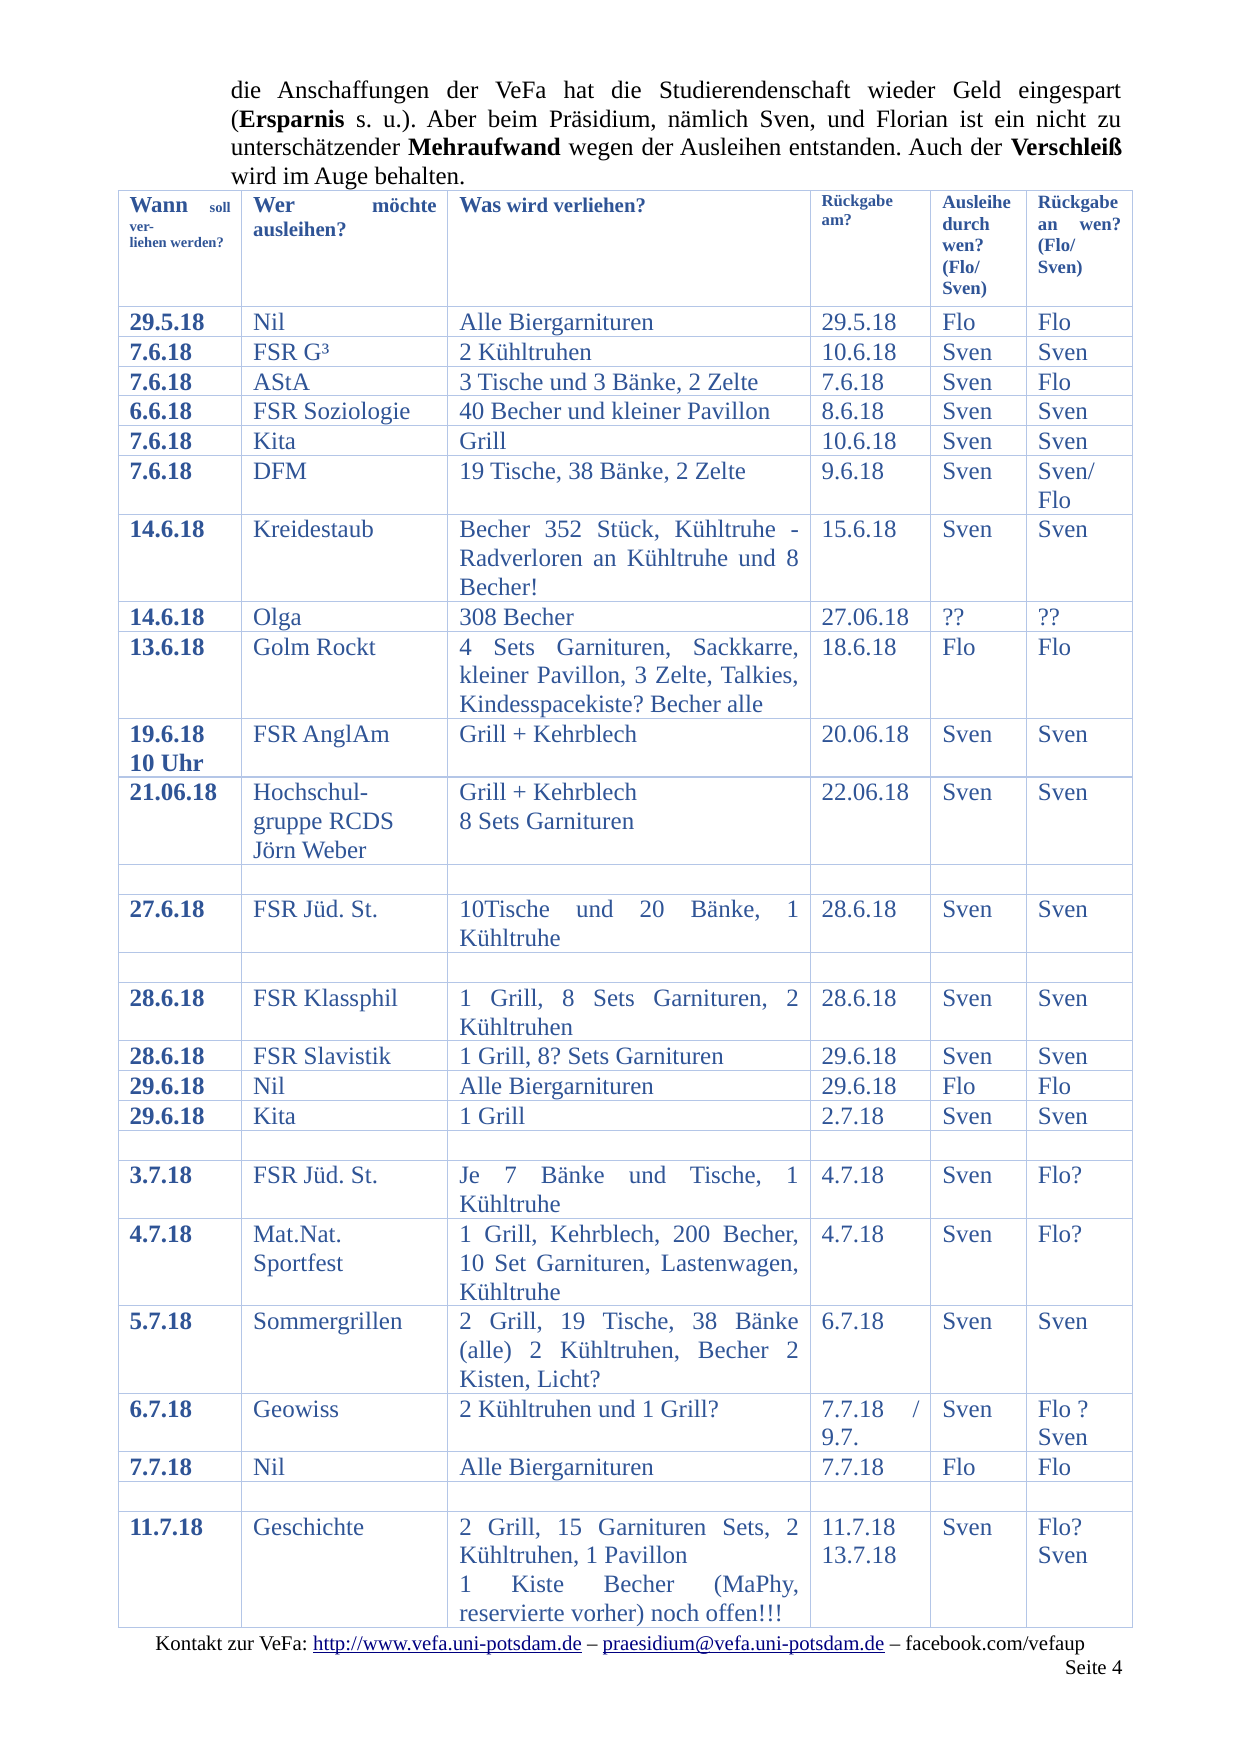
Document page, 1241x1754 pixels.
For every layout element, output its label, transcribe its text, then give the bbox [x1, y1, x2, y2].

table_cell Sven [1027, 396, 1132, 425]
table_cell 7.7.18 / 9.7. [811, 1394, 930, 1451]
table_cell FSR Jüd. St. [242, 1161, 447, 1218]
table_cell Flo? [1027, 1219, 1132, 1305]
table_header Was wird verliehen? [448, 191, 810, 306]
table_cell Sven [1027, 895, 1132, 952]
table_cell Becher 352 Stück, Kühltruhe - Radverloren an Kühltruhe und 8 Becher! [448, 515, 810, 601]
table_cell 14.6.18 [119, 602, 241, 631]
table_cell Sven [931, 367, 1026, 395]
table_cell Sven [931, 337, 1026, 366]
table_cell [242, 865, 447, 893]
table_cell 1 Grill, Kehrblech, 200 Becher, 10 Set Garnituren, Lastenwagen, Kühltruhe [448, 1219, 810, 1305]
table_cell Kreidestaub [242, 515, 447, 601]
table_cell 11.7.18 13.7.18 [811, 1512, 930, 1627]
table_cell Flo [1027, 367, 1132, 395]
table_cell FSR Jüd. St. [242, 895, 447, 952]
table_cell 1 Grill [448, 1101, 810, 1130]
table_cell Flo [1027, 307, 1132, 336]
table_cell DFM [242, 456, 447, 513]
table_cell 29.6.18 [811, 1071, 930, 1100]
table_cell 28.6.18 [119, 983, 241, 1040]
table_cell Sven [1027, 719, 1132, 776]
table_cell [119, 865, 241, 893]
table_header Ausleihe durch wen? (Flo/ Sven) [931, 191, 1026, 306]
table_header Wer möchte ausleihen? [242, 191, 447, 306]
table_cell Sven [931, 456, 1026, 513]
table_cell Sven [1027, 515, 1132, 601]
table_cell [242, 953, 447, 982]
table_cell 10.6.18 [811, 426, 930, 455]
table_cell Sven [931, 719, 1026, 776]
table_cell [931, 865, 1026, 893]
table_cell Sven [1027, 1306, 1132, 1393]
table_cell Sven [931, 515, 1026, 601]
table_cell 2 Grill, 15 Garnituren Sets, 2 Kühltruhen, 1 Pavillon 1 Kiste Becher (MaPhy, reservierte vorher) noch offen!!! [448, 1512, 810, 1627]
table_cell Je 7 Bänke und Tische, 1 Kühltruhe [448, 1161, 810, 1218]
table_cell Sven [1027, 426, 1132, 455]
table_cell [1027, 1482, 1132, 1511]
table_cell 7.6.18 [119, 426, 241, 455]
table_cell 18.6.18 [811, 632, 930, 718]
table_cell Sven [931, 1101, 1026, 1130]
table_cell 8.6.18 [811, 396, 930, 425]
table_cell 15.6.18 [811, 515, 930, 601]
table_cell 27.06.18 [811, 602, 930, 631]
table_cell Golm Rockt [242, 632, 447, 718]
table_cell [448, 865, 810, 893]
table_cell [811, 953, 930, 982]
table_cell [811, 865, 930, 893]
table_cell 19.6.18 10 Uhr [119, 719, 241, 776]
table_cell FSR Soziologie [242, 396, 447, 425]
table_cell 6.6.18 [119, 396, 241, 425]
table_cell [1027, 865, 1132, 893]
table_cell 19 Tische, 38 Bänke, 2 Zelte [448, 456, 810, 513]
table_cell Flo? Sven [1027, 1512, 1132, 1627]
table_cell [931, 1482, 1026, 1511]
table_cell [119, 1131, 241, 1159]
table_cell 29.6.18 [119, 1101, 241, 1130]
table_cell Sven [931, 983, 1026, 1040]
table_cell [242, 1131, 447, 1159]
table_cell 21.06.18 [119, 778, 241, 864]
table_cell 1 Grill, 8 Sets Garnituren, 2 Kühltruhen [448, 983, 810, 1040]
table_cell 5.7.18 [119, 1306, 241, 1393]
table_cell [811, 1131, 930, 1159]
table_cell [931, 1131, 1026, 1159]
table_cell 11.7.18 [119, 1512, 241, 1627]
table_cell 7.7.18 [811, 1452, 930, 1481]
table_cell Flo [1027, 632, 1132, 718]
table_cell Flo [931, 1071, 1026, 1100]
table_cell Flo [931, 632, 1026, 718]
table_cell Geschichte [242, 1512, 447, 1627]
table_cell Sven [931, 396, 1026, 425]
table_cell Sven [931, 426, 1026, 455]
table_cell Flo ? Sven [1027, 1394, 1132, 1451]
table_cell 29.5.18 [119, 307, 241, 336]
table_cell Kita [242, 1101, 447, 1130]
table_cell Hochschul- gruppe RCDS Jörn Weber [242, 778, 447, 864]
table_cell 3 Tische und 3 Bänke, 2 Zelte [448, 367, 810, 395]
table_cell 20.06.18 [811, 719, 930, 776]
table_cell ?? [931, 602, 1026, 631]
table_cell 40 Becher und kleiner Pavillon [448, 396, 810, 425]
table_cell 9.6.18 [811, 456, 930, 513]
table_cell Alle Biergarnituren [448, 307, 810, 336]
table_cell 4.7.18 [811, 1161, 930, 1218]
table_cell [448, 1131, 810, 1159]
table_cell [931, 953, 1026, 982]
table_cell [448, 953, 810, 982]
table_cell 22.06.18 [811, 778, 930, 864]
table_cell 2 Kühltruhen und 1 Grill? [448, 1394, 810, 1451]
table_cell 2 Kühltruhen [448, 337, 810, 366]
table_cell Grill + Kehrblech [448, 719, 810, 776]
table_cell Sven [931, 1219, 1026, 1305]
table_cell 29.6.18 [811, 1041, 930, 1070]
table_cell Nil [242, 307, 447, 336]
table_cell Flo? [1027, 1161, 1132, 1218]
table_cell 7.6.18 [119, 456, 241, 513]
table_cell Sven [931, 1161, 1026, 1218]
table_cell [119, 1482, 241, 1511]
table_cell Sven [931, 1512, 1026, 1627]
table_cell 28.6.18 [119, 1041, 241, 1070]
table_cell Nil [242, 1452, 447, 1481]
table_cell Sven [1027, 983, 1132, 1040]
table_cell [448, 1482, 810, 1511]
table_cell Sven/ Flo [1027, 456, 1132, 513]
table_cell Alle Biergarnituren [448, 1071, 810, 1100]
table_header Wann soll ver- liehen werden? [119, 191, 241, 306]
table_cell Sommergrillen [242, 1306, 447, 1393]
table_cell Olga [242, 602, 447, 631]
table_cell Sven [931, 1041, 1026, 1070]
table_cell ?? [1027, 602, 1132, 631]
table_cell 6.7.18 [119, 1394, 241, 1451]
table_cell 7.6.18 [119, 337, 241, 366]
table_cell Sven [1027, 1101, 1132, 1130]
table_cell [1027, 1131, 1132, 1159]
table_cell Sven [931, 895, 1026, 952]
table_cell 27.6.18 [119, 895, 241, 952]
table_cell 28.6.18 [811, 895, 930, 952]
table_cell Alle Biergarnituren [448, 1452, 810, 1481]
table_cell 4.7.18 [119, 1219, 241, 1305]
table_cell 29.6.18 [119, 1071, 241, 1100]
table_cell Sven [931, 1394, 1026, 1451]
table_cell Sven [1027, 778, 1132, 864]
table_cell 7.6.18 [811, 367, 930, 395]
table_cell 29.5.18 [811, 307, 930, 336]
table_cell [119, 953, 241, 982]
table_cell Flo [1027, 1452, 1132, 1481]
table_cell AStA [242, 367, 447, 395]
table_cell 4 Sets Garnituren, Sackkarre, kleiner Pavillon, 3 Zelte, Talkies, Kindesspacekiste? Becher alle [448, 632, 810, 718]
table_cell Sven [931, 778, 1026, 864]
table_cell 7.7.18 [119, 1452, 241, 1481]
table_header Rückgabe an wen? (Flo/ Sven) [1027, 191, 1132, 306]
table_cell [242, 1482, 447, 1511]
table_cell 10Tische und 20 Bänke, 1 Kühltruhe [448, 895, 810, 952]
table_cell Kita [242, 426, 447, 455]
table_cell FSR Slavistik [242, 1041, 447, 1070]
table_cell Sven [1027, 1041, 1132, 1070]
table_cell [1027, 953, 1132, 982]
table_cell 1 Grill, 8? Sets Garnituren [448, 1041, 810, 1070]
table_cell 3.7.18 [119, 1161, 241, 1218]
list die Anschaffungen der VeFa hat die Studierendenschaft wieder Geld eingespart (Ersparnis s. u.). Aber beim Präsidium, nämlich Sven, und Florian ist ein nicht zu unterschätzender Mehraufwand wegen der Ausleihen entstanden. Auch der Verschleiß wird im Auge behalten. [193, 75, 1122, 190]
table_cell Geowiss [242, 1394, 447, 1451]
table_cell Sven [1027, 337, 1132, 366]
table_cell 2 Grill, 19 Tische, 38 Bänke (alle) 2 Kühltruhen, Becher 2 Kisten, Licht? [448, 1306, 810, 1393]
table_cell 6.7.18 [811, 1306, 930, 1393]
table_cell FSR Klassphil [242, 983, 447, 1040]
table_cell 4.7.18 [811, 1219, 930, 1305]
table_cell 28.6.18 [811, 983, 930, 1040]
table_cell 13.6.18 [119, 632, 241, 718]
table_cell Flo [931, 1452, 1026, 1481]
table_cell Nil [242, 1071, 447, 1100]
table_cell 2.7.18 [811, 1101, 930, 1130]
table_cell 308 Becher [448, 602, 810, 631]
table_cell Flo [1027, 1071, 1132, 1100]
table_header Rückgabe am? [811, 191, 930, 306]
table_cell 7.6.18 [119, 367, 241, 395]
table_cell Sven [931, 1306, 1026, 1393]
table_cell FSR G³ [242, 337, 447, 366]
table_cell Mat.Nat. Sportfest [242, 1219, 447, 1305]
table_cell Grill + Kehrblech 8 Sets Garnituren [448, 778, 810, 864]
table_cell Grill [448, 426, 810, 455]
table_cell [811, 1482, 930, 1511]
table_cell FSR AnglAm [242, 719, 447, 776]
table_cell Flo [931, 307, 1026, 336]
table_cell 14.6.18 [119, 515, 241, 601]
table_cell 10.6.18 [811, 337, 930, 366]
